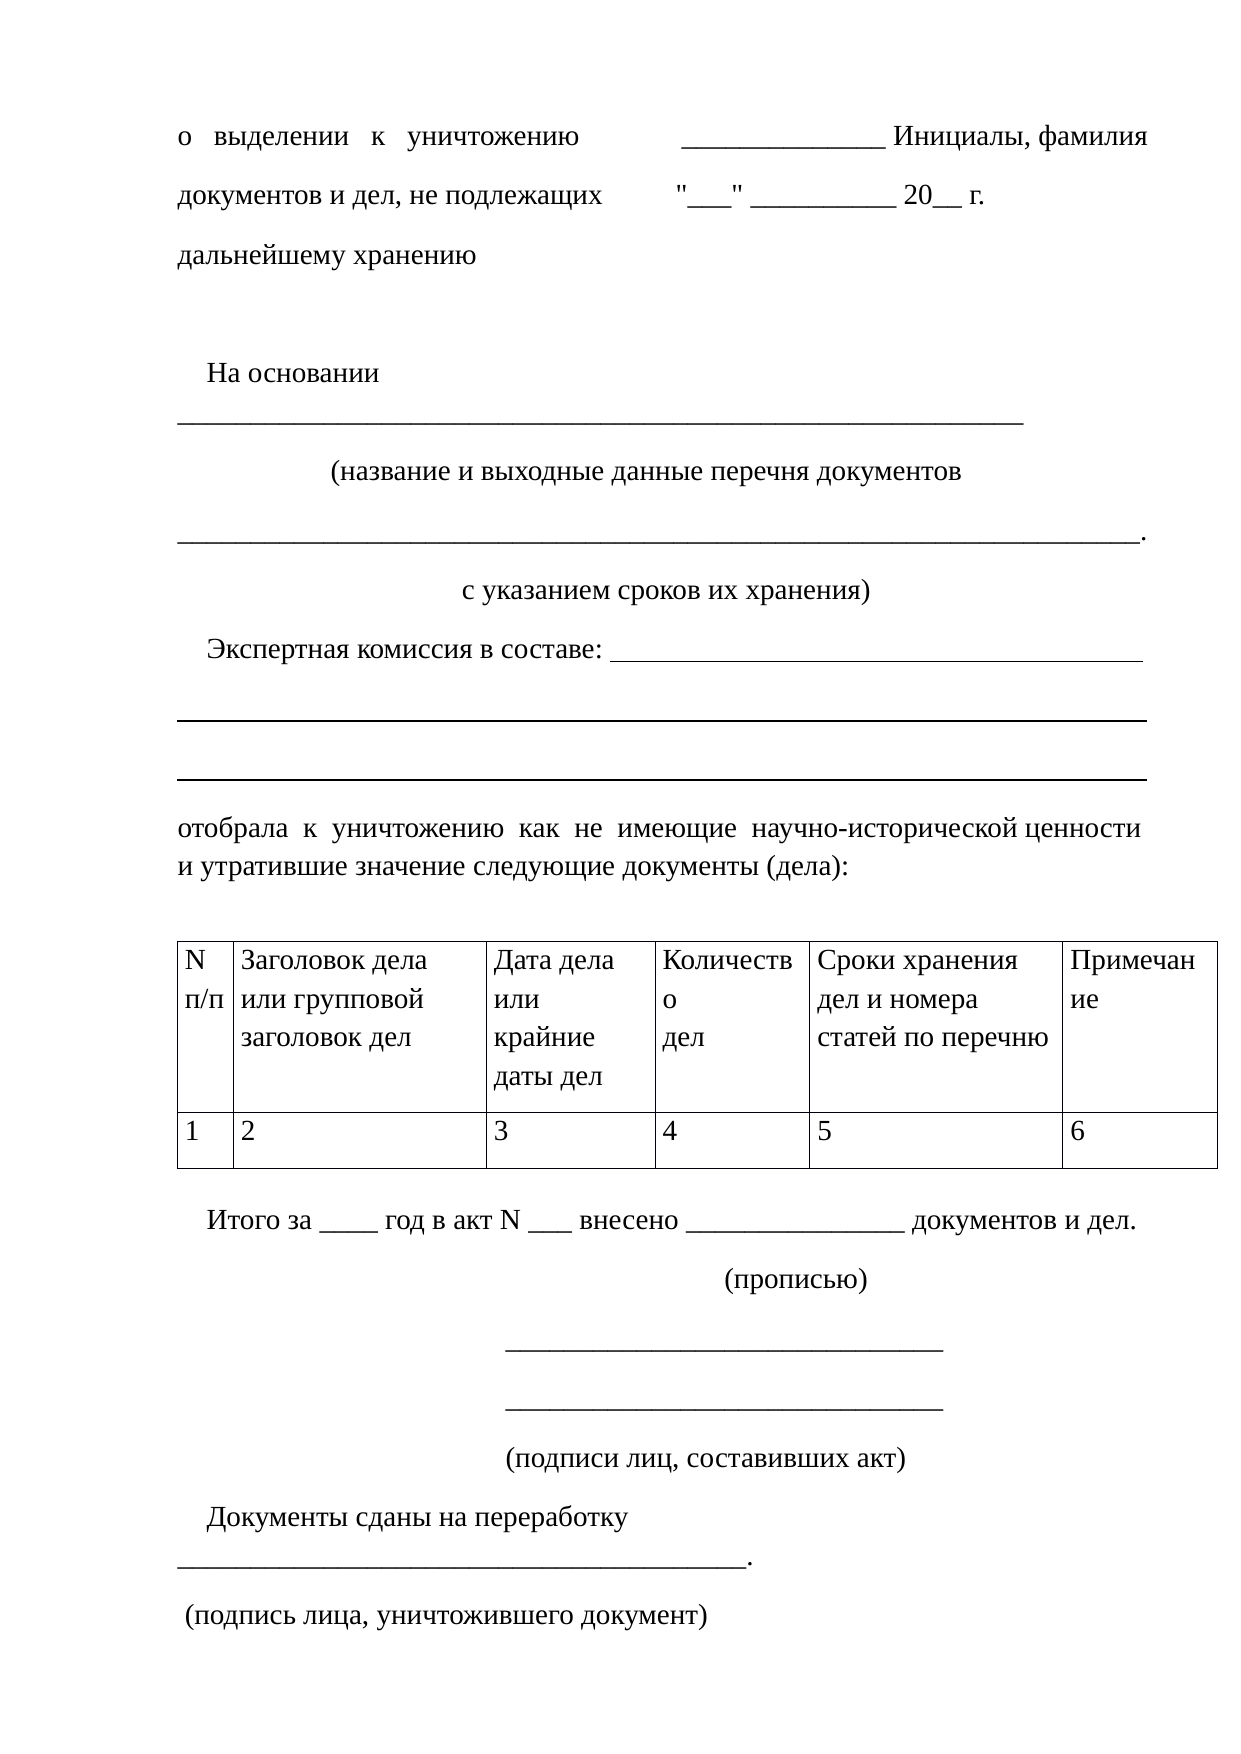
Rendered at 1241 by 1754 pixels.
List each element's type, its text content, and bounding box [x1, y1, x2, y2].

text На основании __________________________________________________________ [177, 356, 1152, 428]
text __________________________________________________________________. [177, 513, 1152, 546]
table_cell 4 [656, 1113, 809, 1168]
text (название и выходные данные перечня документов [177, 453, 1152, 487]
table_cell 2 [234, 1113, 486, 1168]
text (подписи лиц, составивших акт) [177, 1440, 1152, 1473]
text (прописью) [177, 1262, 1152, 1295]
text (подпись лица, уничтожившего документ) [177, 1597, 1152, 1631]
text документов и дел, не подлежащих "___" __________ 20__ г. [177, 177, 1152, 211]
text о выделении к уничтожению ______________ Инициалы, фамилия [177, 118, 1152, 152]
table_cell 5 [810, 1113, 1062, 1168]
table_cell 6 [1063, 1113, 1217, 1168]
text Экспертная комиссия в составе: [177, 632, 1152, 665]
text с указанием сроков их хранения) [177, 572, 1152, 606]
text отобрала к уничтожению как не имеющие научно-исторической ценности и утратившие значение следующие документы (дела): [177, 810, 1152, 882]
text Документы сданы на переработку _______________________________________. [177, 1499, 1152, 1571]
table_header Примечание [1063, 942, 1217, 1112]
text дальнейшему хранению [177, 237, 1152, 270]
table_header Заголовок дела или групповой заголовок дел [234, 942, 486, 1112]
table_header Количество дел [656, 942, 809, 1112]
table_cell 1 [178, 1113, 233, 1168]
text ______________________________ [177, 1321, 1152, 1354]
text ______________________________ [177, 1380, 1152, 1414]
table_cell 3 [487, 1113, 655, 1168]
text Итого за ____ год в акт N ___ внесено _______________ документов и дел. [177, 1202, 1152, 1236]
table_header Дата дела или крайние даты дел [487, 942, 655, 1112]
table_header Сроки хранения дел и номера статей по перечню [810, 942, 1062, 1112]
table_header N п/п [178, 942, 233, 1112]
